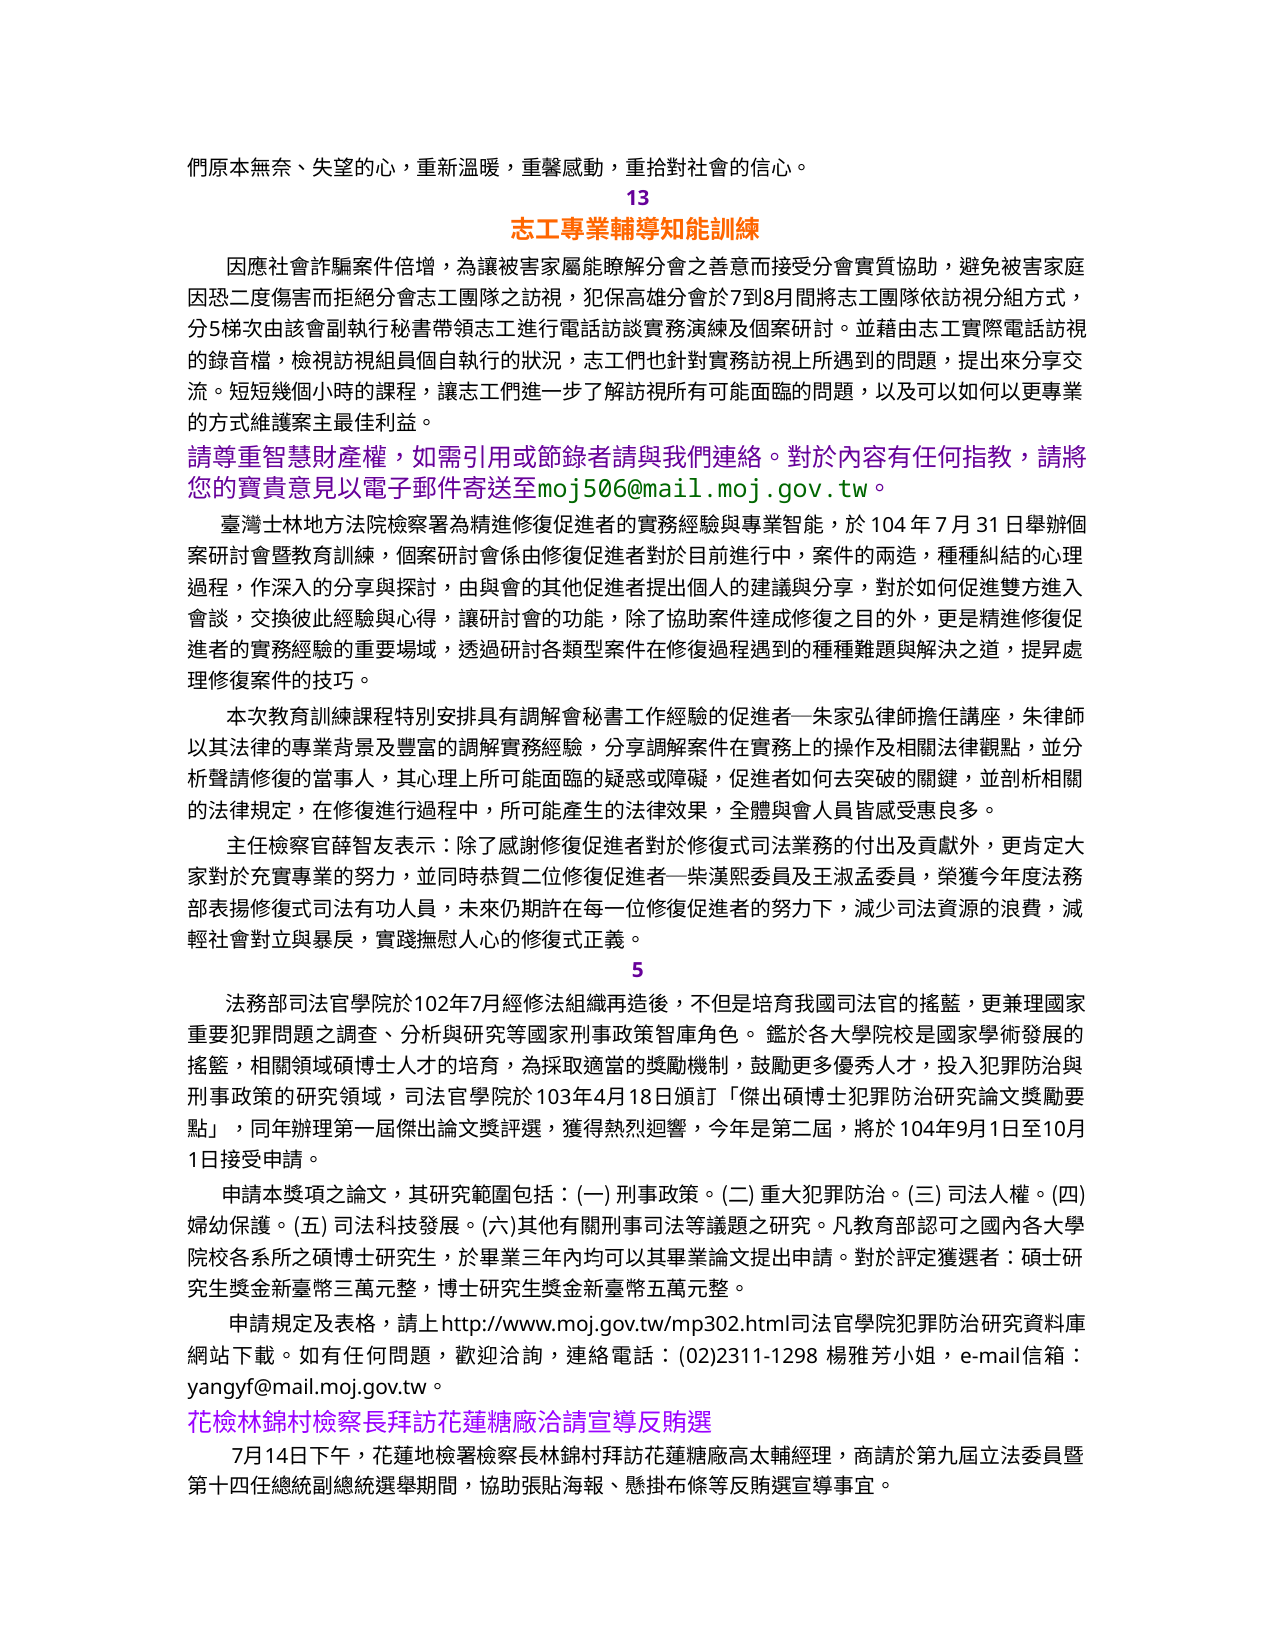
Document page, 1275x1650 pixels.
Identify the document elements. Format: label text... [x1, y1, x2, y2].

text 申請本獎項之論文，其研究範圍包括：(一) 刑事政策。(二) 重大犯罪防治。(三) 司法人權。(四) 婦幼保護。(五) 司法科技發展。(六)其他有關刑事司法等議題之研究。凡教育部認可之國內各大學院校各系所之碩博士研究生，於畢業三年內均可以其畢業論文提出申請。對於評定獲選者：碩士研究生獎金新臺幣三萬元整，博士研究生獎金新臺幣五萬元整。 [187, 1178, 1087, 1303]
text 7月14日下午，花蓮地檢署檢察長林錦村拜訪花蓮糖廠高太輔經理，商請於第九屆立法委員暨第十四任總統副總統選舉期間，協助張貼海報、懸掛布條等反賄選宣導事宜。 [187, 1439, 1087, 1499]
text 因應社會詐騙案件倍增，為讓被害家屬能瞭解分會之善意而接受分會實質協助，避免被害家庭因恐二度傷害而拒絕分會志工團隊之訪視，犯保高雄分會於7到8月間將志工團隊依訪視分組方式，分5梯次由該會副執行秘書帶領志工進行電話訪談實務演練及個案研討。並藉由志工實際電話訪視的錄音檔，檢視訪視組員個自執行的狀況，志工們也針對實務訪視上所遇到的問題，提出來分享交流。短短幾個小時的課程，讓志工們進一步了解訪視所有可能面臨的問題，以及可以如何以更專業的方式維護案主最佳利益。 [187, 249, 1087, 437]
text 志工專業輔導知能訓練 [187, 214, 1087, 245]
text 13 [187, 183, 1087, 212]
text 法務部司法官學院於102年7月經修法組織再造後，不但是培育我國司法官的搖藍，更兼理國家重要犯罪問題之調查、分析與研究等國家刑事政策智庫角色。 鑑於各大學院校是國家學術發展的搖籃，相關領域碩博士人才的培育，為採取適當的獎勵機制，鼓勵更多優秀人才，投入犯罪防治與刑事政策的研究領域，司法官學院於103年4月18日頒訂「傑出碩博士犯罪防治研究論文獎勵要點」，同年辦理第一屆傑出論文獎評選，獲得熱烈迴響，今年是第二屆，將於104年9月1日至10月1日接受申請。 [187, 986, 1087, 1173]
text 5 [187, 956, 1087, 984]
text 們原本無奈、失望的心，重新溫暖，重馨感動，重拾對社會的信心。 [187, 150, 1087, 181]
text 花檢林錦村檢察長拜訪花蓮糖廠洽請宣導反賄選 [187, 1403, 1087, 1439]
text 臺灣士林地方法院檢察署為精進修復促進者的實務經驗與專業智能，於104年7月31日舉辦個案研討會暨教育訓練，個案研討會係由修復促進者對於目前進行中，案件的兩造，種種糾結的心理過程，作深入的分享與探討，由與會的其他促進者提出個人的建議與分享，對於如何促進雙方進入會談，交換彼此經驗與心得，讓研討會的功能，除了協助案件達成修復之目的外，更是精進修復促進者的實務經驗的重要場域，透過研討各類型案件在修復過程遇到的種種難題與解決之道，提昇處理修復案件的技巧。 [187, 508, 1087, 695]
text 本次教育訓練課程特別安排具有調解會秘書工作經驗的促進者─朱家弘律師擔任講座，朱律師以其法律的專業背景及豐富的調解實務經驗，分享調解案件在實務上的操作及相關法律觀點，並分析聲請修復的當事人，其心理上所可能面臨的疑惑或障礙，促進者如何去突破的關鍵，並剖析相關的法律規定，在修復進行過程中，所可能產生的法律效果，全體與會人員皆感受惠良多。 [187, 699, 1087, 824]
text 申請規定及表格，請上http://www.moj.gov.tw/mp302.html司法官學院犯罪防治研究資料庫網站下載。如有任何問題，歡迎洽詢，連絡電話：(02)2311-1298 楊雅芳小姐，e-mail信箱：yangyf@mail.moj.gov.tw。 [187, 1307, 1087, 1401]
text 請尊重智慧財產權，如需引用或節錄者請與我們連絡。對於內容有任何指教，請將您的寶貴意見以電子郵件寄送至moj506@mail.moj.gov.tw。 [187, 441, 1087, 503]
text 主任檢察官薛智友表示：除了感謝修復促進者對於修復式司法業務的付出及貢獻外，更肯定大家對於充實專業的努力，並同時恭賀二位修復促進者─柴漢熙委員及王淑孟委員，榮獲今年度法務部表揚修復式司法有功人員，未來仍期許在每一位修復促進者的努力下，減少司法資源的浪費，減輕社會對立與暴戾，實踐撫慰人心的修復式正義。 [187, 828, 1087, 953]
